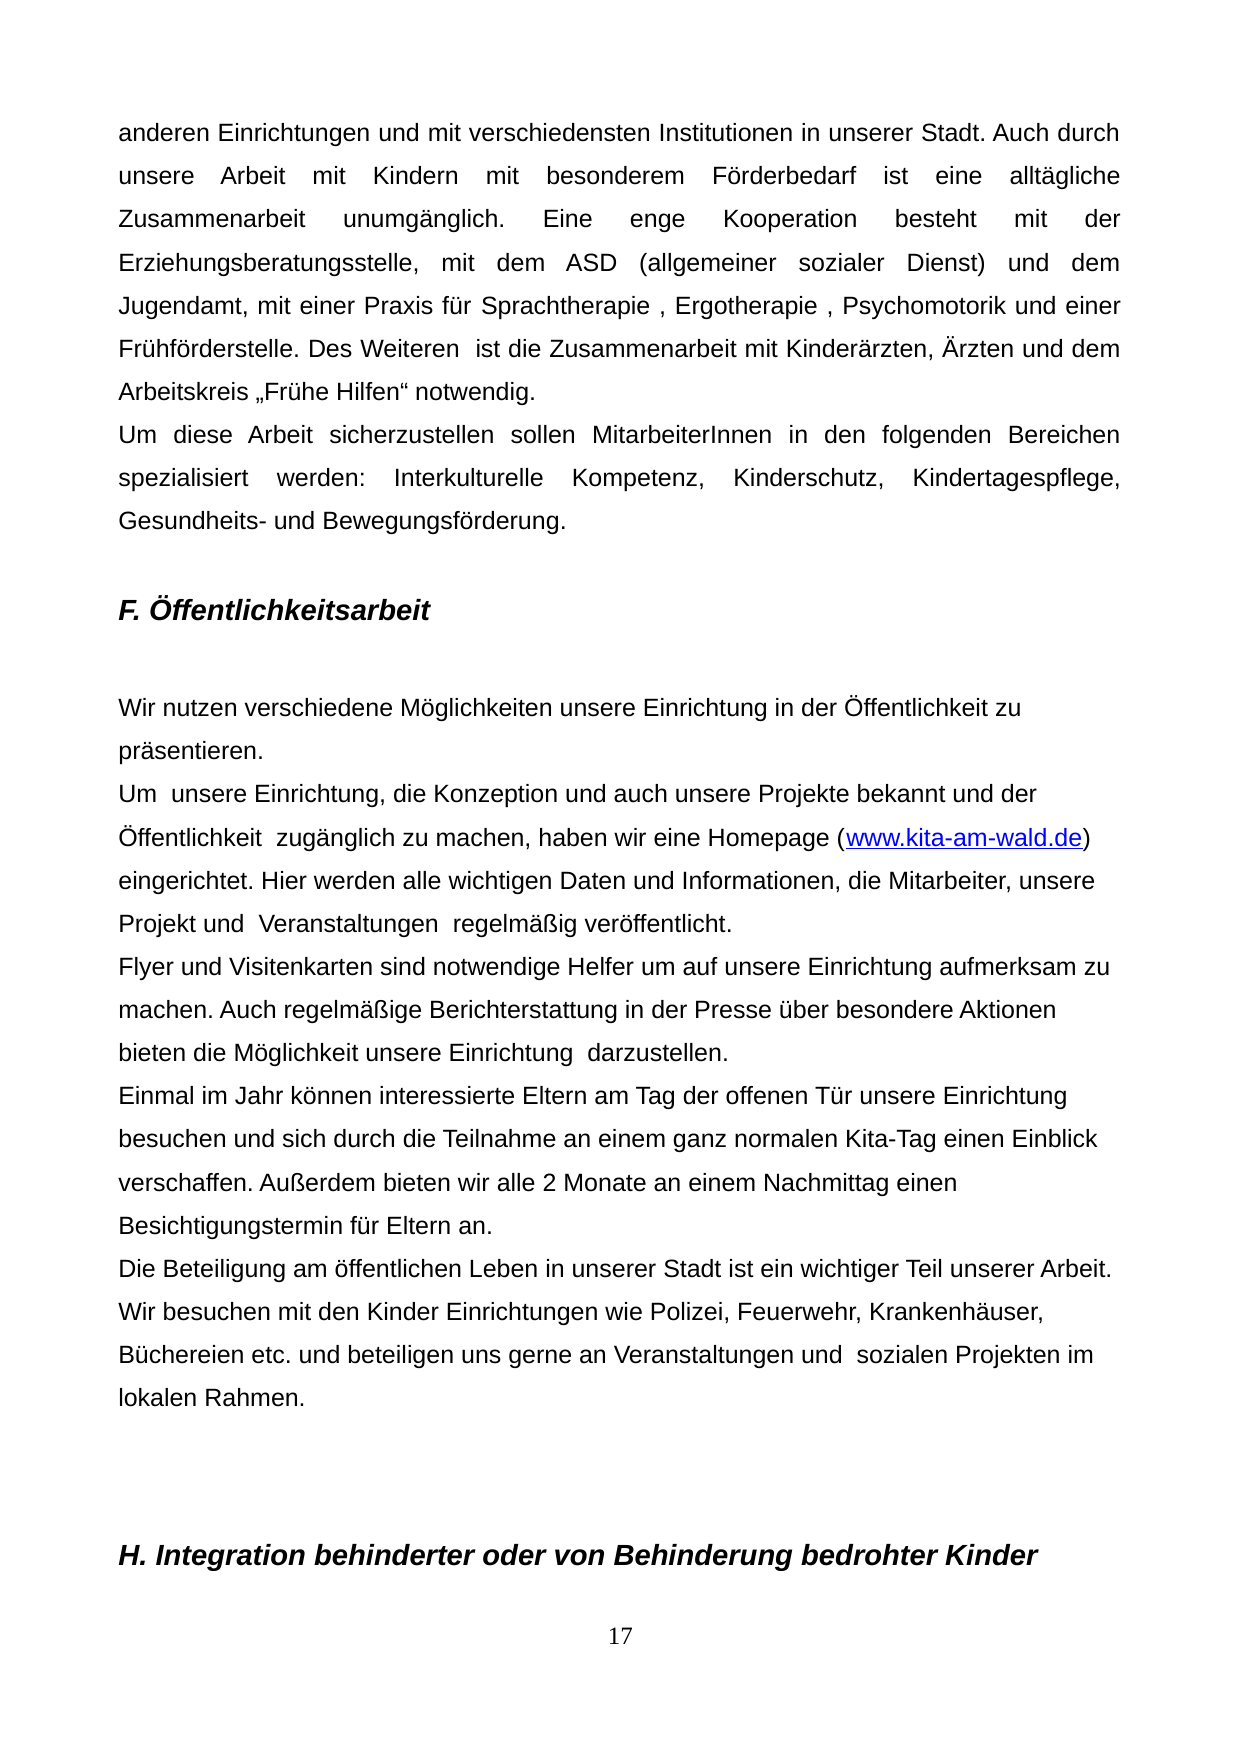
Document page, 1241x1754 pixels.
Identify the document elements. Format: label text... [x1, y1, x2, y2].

text Um diese Arbeit sicherzustellen sollen MitarbeiterInnen in den folgenden Bereichen spezialisiert werden: Interkulturelle Kompetenz, Kinderschutz, Kindertagespflege, Gesundheits- und Bewegungsförderung. [118, 420, 1122, 535]
text Die Beteiligung am öffentlichen Leben in unserer Stadt ist ein wichtiger Teil unserer Arbeit. Wir besuchen mit den Kinder Einrichtungen wie Polizei, Feuerwehr, Krankenhäuser, Büchereien etc. und beteiligen uns gerne an Veranstaltungen und sozialen Projekten im lokalen Rahmen. [118, 1254, 1122, 1412]
text Wir nutzen verschiedene Möglichkeiten unsere Einrichtung in der Öffentlichkeit zu präsentieren. [118, 693, 1122, 765]
text Flyer und Visitenkarten sind notwendige Helfer um auf unsere Einrichtung aufmerksam zu machen. Auch regelmäßige Berichterstattung in der Presse über besondere Aktionen bieten die Möglichkeit unsere Einrichtung darzustellen. [118, 952, 1122, 1067]
text Einmal im Jahr können interessierte Eltern am Tag der offenen Tür unsere Einrichtung besuchen und sich durch die Teilnahme an einem ganz normalen Kita-Tag einen Einblick verschaffen. Außerdem bieten wir alle 2 Monate an einem Nachmittag einen Besichtigungstermin für Eltern an. [118, 1081, 1122, 1239]
text Um unsere Einrichtung, die Konzeption und auch unsere Projekte bekannt und der Öffentlichkeit zugänglich zu machen, haben wir eine Homepage (www.kita-am-wald.de) eingerichtet. Hier werden alle wichtigen Daten und Informationen, die Mitarbeiter, unsere Projekt und Veranstaltungen regelmäßig veröffentlicht. [118, 779, 1122, 937]
text anderen Einrichtungen und mit verschiedensten Institutionen in unserer Stadt. Auch durch unsere Arbeit mit Kindern mit besonderem Förderbedarf ist eine alltägliche Zusammenarbeit unumgänglich. Eine enge Kooperation besteht mit der Erziehungsberatungsstelle, mit dem ASD (allgemeiner sozialer Dienst) und dem Jugendamt, mit einer Praxis für Sprachtherapie , Ergotherapie , Psychomotorik und einer Frühförderstelle. Des Weiteren ist die Zusammenarbeit mit Kinderärzten, Ärzten und dem Arbeitskreis „Frühe Hilfen“ notwendig. [118, 118, 1122, 406]
text F. Öffentlichkeitsarbeit [118, 592, 1122, 626]
subtitle H. Integration behinderter oder von Behinderung bedrohter Kinder [118, 1537, 1122, 1571]
